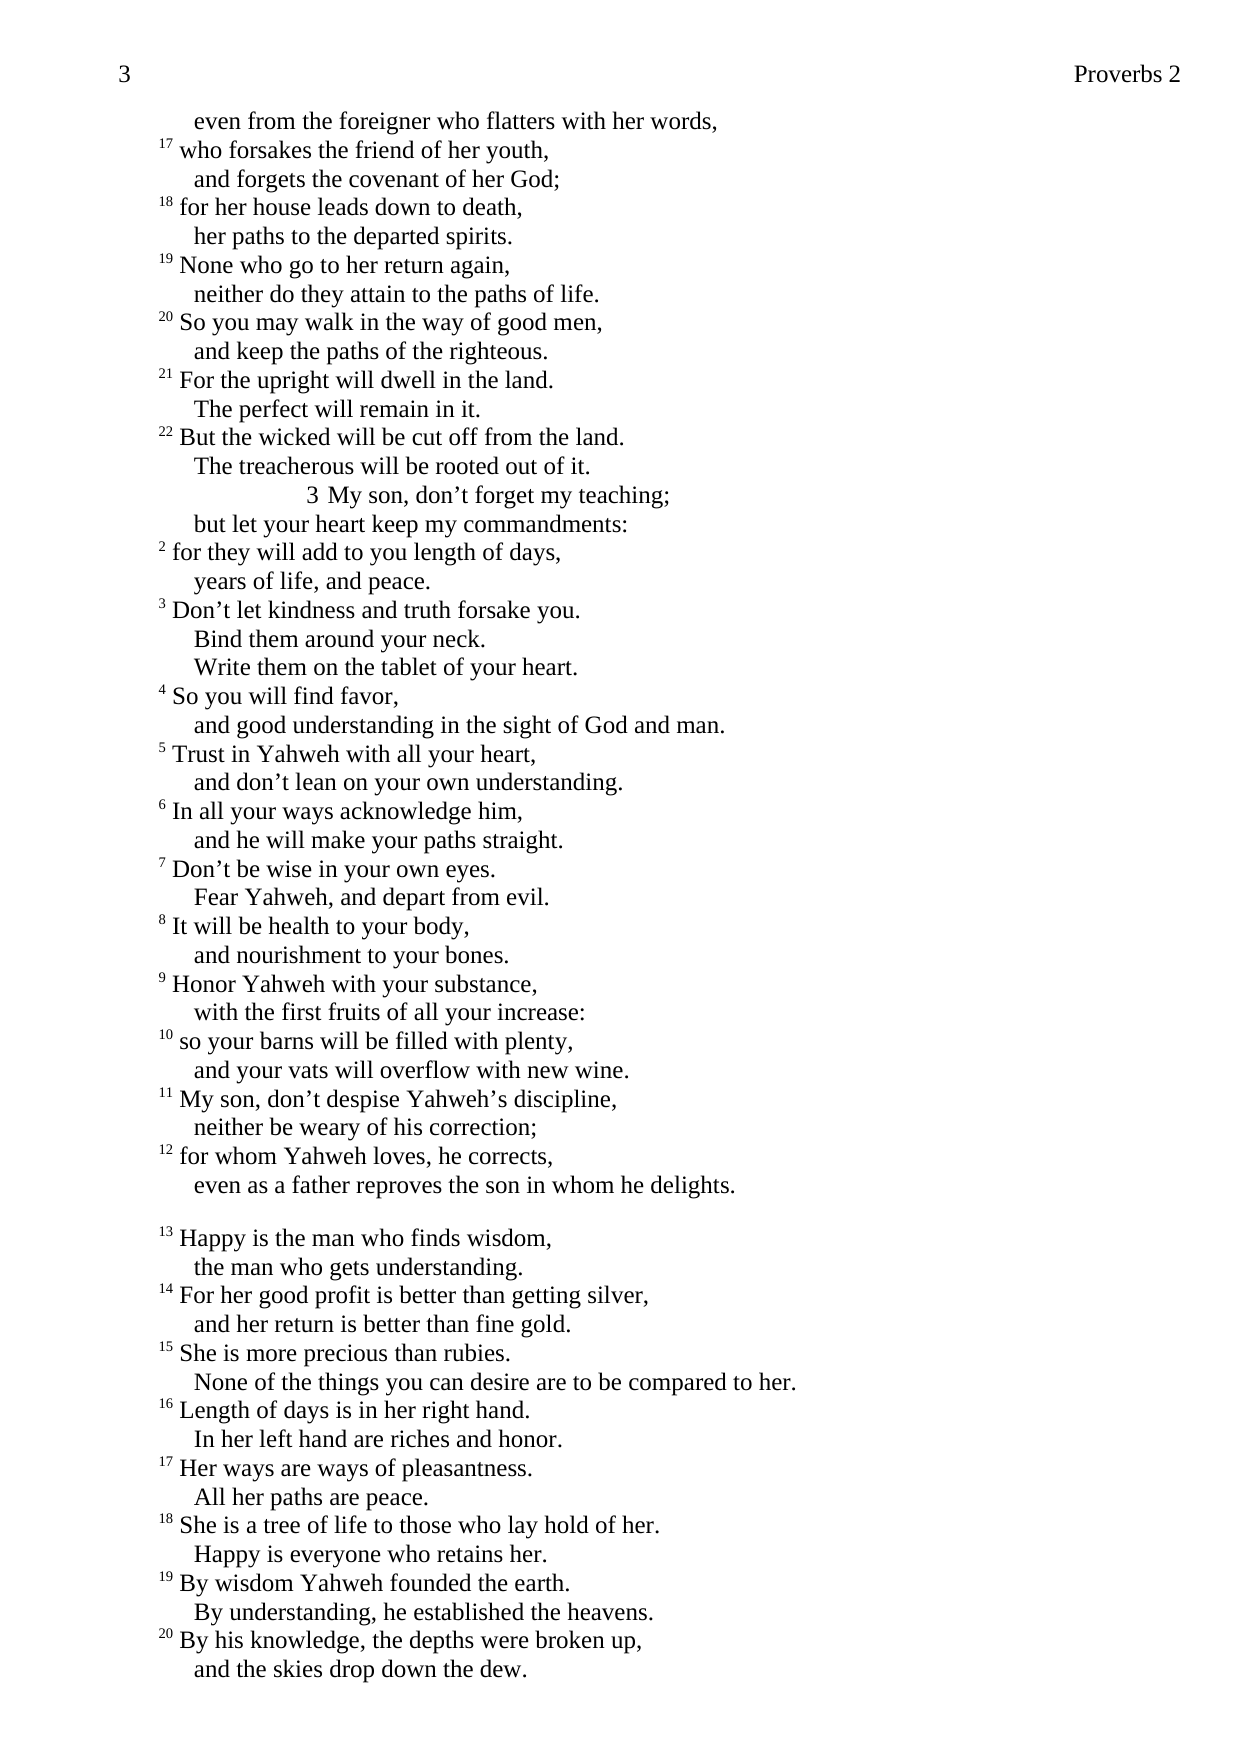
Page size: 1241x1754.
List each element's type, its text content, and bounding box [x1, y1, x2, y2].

text and the skies drop down the dew. [194, 1654, 1181, 1683]
text 20 By his knowledge, the depths were broken up, [158, 1625, 1181, 1654]
text but let your heart keep my commandments: [194, 509, 1181, 537]
text The perfect will remain in it. [194, 394, 1181, 422]
text 22 But the wicked will be cut off from the land. [158, 422, 1181, 451]
text and her return is better than fine gold. [194, 1309, 1181, 1338]
text 16 Length of days is in her right hand. [158, 1395, 1181, 1424]
text The treacherous will be rooted out of it. [194, 451, 1181, 480]
text Write them on the tablet of your heart. [194, 652, 1181, 681]
text and your vats will overflow with new wine. [194, 1055, 1181, 1084]
text even from the foreigner who flatters with her words, [194, 106, 1181, 135]
text and don’t lean on your own understanding. [194, 767, 1181, 796]
text neither be weary of his correction; [194, 1112, 1181, 1141]
text neither do they attain to the paths of life. [194, 279, 1181, 307]
text her paths to the departed spirits. [194, 221, 1181, 250]
text 18 She is a tree of life to those who lay hold of her. [158, 1510, 1181, 1539]
text and keep the paths of the righteous. [194, 336, 1181, 365]
text 9 Honor Yahweh with your substance, [158, 969, 1181, 997]
text 2 for they will add to you length of days, [158, 537, 1181, 566]
text None of the things you can desire are to be compared to her. [194, 1367, 1181, 1395]
text 18 for her house leads down to death, [158, 192, 1181, 221]
text 19 None who go to her return again, [158, 250, 1181, 279]
text 19 By wisdom Yahweh founded the earth. [158, 1568, 1181, 1597]
text 17 who forsakes the friend of her youth, [158, 135, 1181, 164]
text 11 My son, don’t despise Yahweh’s discipline, [158, 1084, 1181, 1112]
text with the first fruits of all your increase: [194, 997, 1181, 1026]
text All her paths are peace. [194, 1482, 1181, 1510]
text and nourishment to your bones. [194, 940, 1181, 969]
text 20 So you may walk in the way of good men, [158, 307, 1181, 336]
text 17 Her ways are ways of pleasantness. [158, 1453, 1181, 1482]
text 10 so your barns will be filled with plenty, [158, 1026, 1181, 1055]
text 21 For the upright will dwell in the land. [158, 365, 1181, 394]
text 4 So you will find favor, [158, 681, 1181, 710]
text 14 For her good profit is better than getting silver, [158, 1280, 1181, 1309]
text Happy is everyone who retains her. [194, 1539, 1181, 1568]
text and he will make your paths straight. [194, 825, 1181, 854]
text 13 Happy is the man who finds wisdom, [158, 1223, 1181, 1252]
text 7 Don’t be wise in your own eyes. [158, 854, 1181, 882]
text and forgets the covenant of her God; [194, 164, 1181, 192]
text 12 for whom Yahweh loves, he corrects, [158, 1141, 1181, 1170]
text In her left hand are riches and honor. [194, 1424, 1181, 1453]
text 8 It will be health to your body, [158, 911, 1181, 940]
text By understanding, he established the heavens. [194, 1597, 1181, 1625]
text even as a father reproves the son in whom he delights. [194, 1170, 1181, 1199]
text Bind them around your neck. [194, 624, 1181, 652]
text 5 Trust in Yahweh with all your heart, [158, 739, 1181, 767]
text Fear Yahweh, and depart from evil. [194, 882, 1181, 911]
text 3My son, don’t forget my teaching; [306, 480, 1181, 509]
text years of life, and peace. [194, 566, 1181, 595]
text and good understanding in the sight of God and man. [194, 710, 1181, 739]
text 6 In all your ways acknowledge him, [158, 796, 1181, 825]
text 15 She is more precious than rubies. [158, 1338, 1181, 1367]
text the man who gets understanding. [194, 1252, 1181, 1280]
text 3 Don’t let kindness and truth forsake you. [158, 595, 1181, 624]
